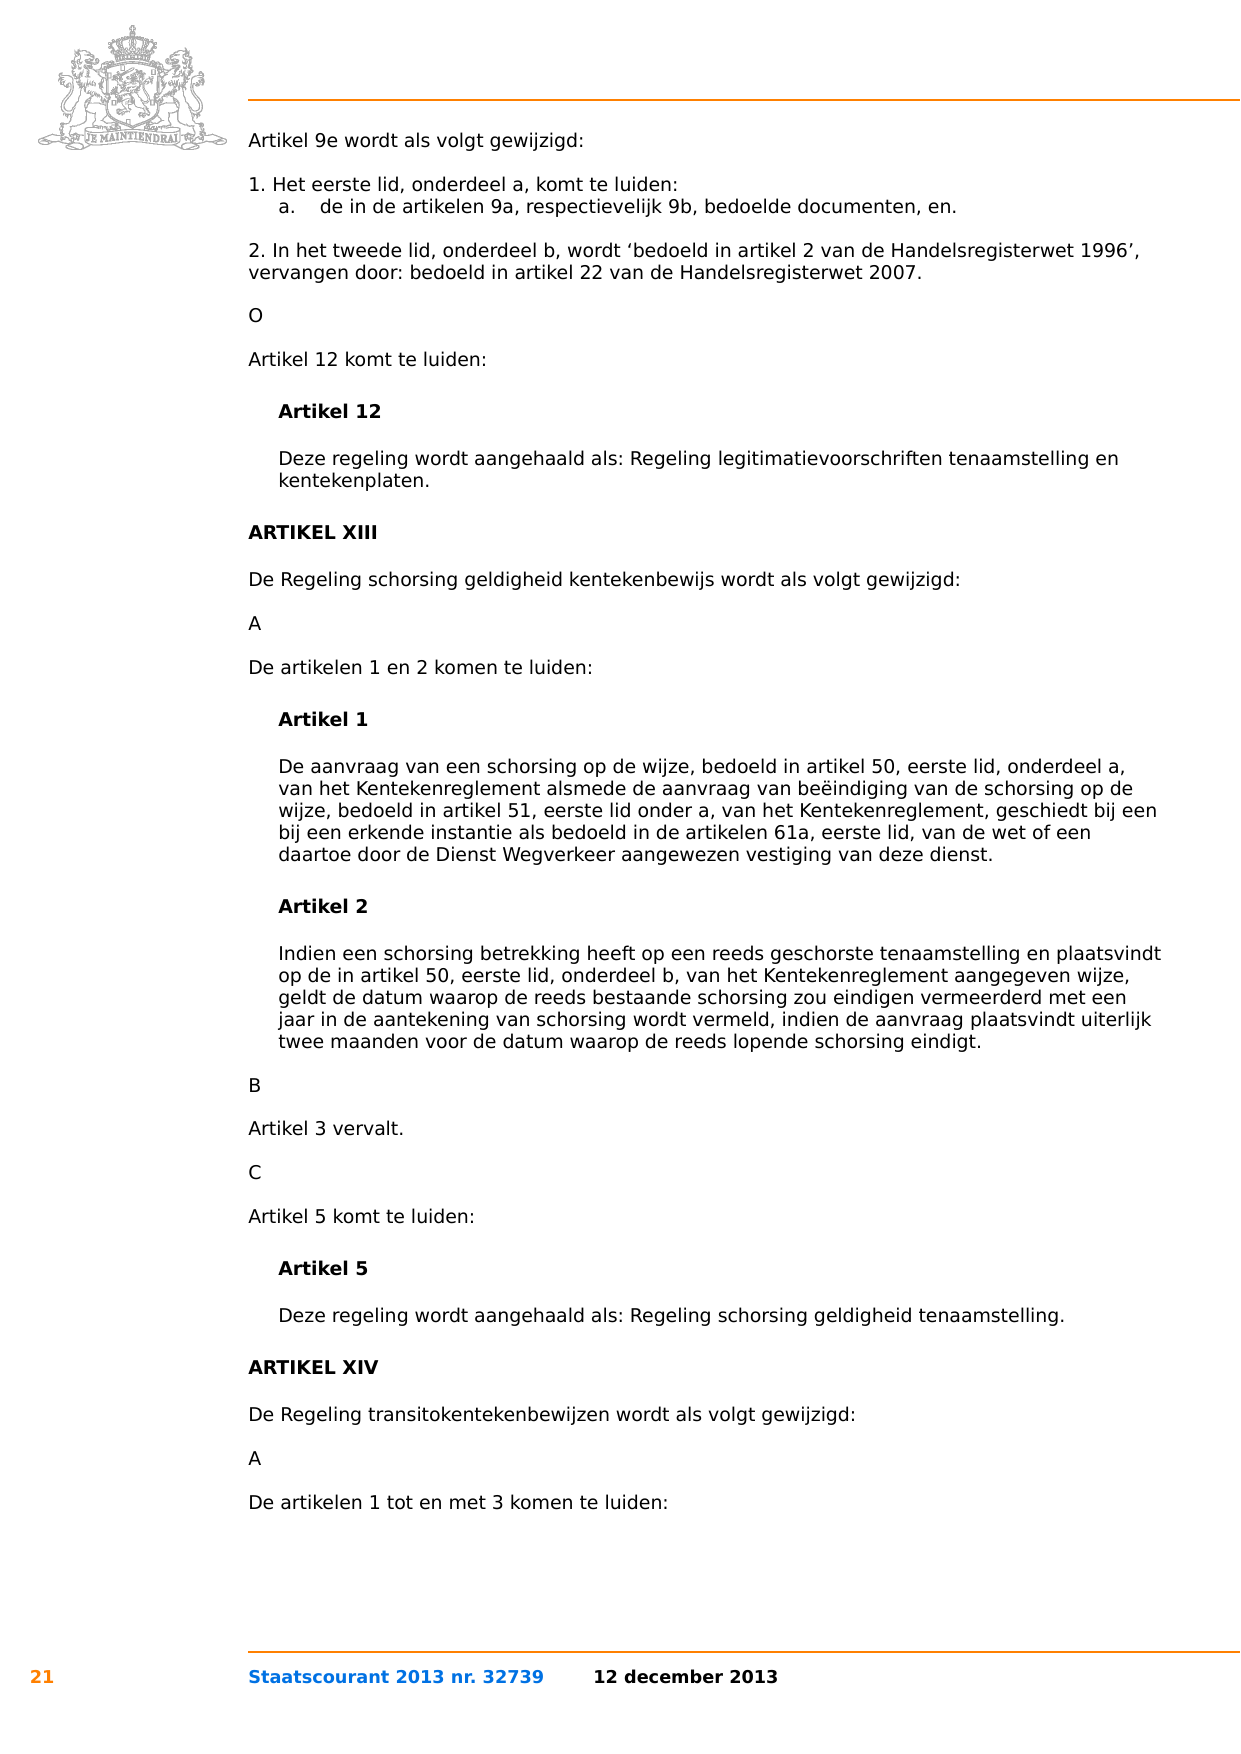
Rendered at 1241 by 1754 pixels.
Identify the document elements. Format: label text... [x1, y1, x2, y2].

picture [38, 25, 227, 150]
text Deze regeling wordt aangehaald als: Regeling schorsing geldigheid tenaamstelling. [278, 1305, 1163, 1327]
text 2. In het tweede lid, onderdeel b, wordt ‘bedoeld in artikel 2 van de Handelsregisterwet 1996’, vervangen door: bedoeld in artikel 22 van de Handelsregisterwet 2007. [248, 239, 1163, 283]
text Artikel 12 komt te luiden: [248, 349, 1163, 371]
text Artikel 5 komt te luiden: [248, 1206, 1163, 1228]
text a. de in de artikelen 9a, respectievelijk 9b, bedoelde documenten, en. [278, 196, 1163, 218]
text De artikelen 1 tot en met 3 komen te luiden: [248, 1492, 1163, 1514]
text A [248, 1448, 1163, 1470]
subtitle Artikel 2 [278, 896, 1163, 918]
text Indien een schorsing betrekking heeft op een reeds geschorste tenaamstelling en plaatsvindt op de in artikel 50, eerste lid, onderdeel b, van het Kentekenreglement aangegeven wijze, geldt de datum waarop de reeds bestaande schorsing zou eindigen vermeerderd met een jaar in de aantekening van schorsing wordt vermeld, indien de aanvraag plaatsvindt uiterlijk twee maanden voor de datum waarop de reeds lopende schorsing eindigt. [278, 943, 1163, 1053]
subtitle ARTIKEL XIV [248, 1357, 1163, 1379]
subtitle Artikel 12 [278, 401, 1163, 423]
text A [248, 613, 1163, 635]
text Deze regeling wordt aangehaald als: Regeling legitimatievoorschriften tenaamstelling en kentekenplaten. [278, 448, 1163, 492]
text Artikel 9e wordt als volgt gewijzigd: [248, 130, 1163, 152]
text De artikelen 1 en 2 komen te luiden: [248, 657, 1163, 679]
text O [248, 305, 1163, 327]
text B [248, 1074, 1163, 1096]
subtitle ARTIKEL XIII [248, 522, 1163, 544]
text Artikel 3 vervalt. [248, 1118, 1163, 1140]
text De Regeling transitokentekenbewijzen wordt als volgt gewijzigd: [248, 1404, 1163, 1426]
text C [248, 1162, 1163, 1184]
subtitle Artikel 5 [278, 1258, 1163, 1280]
subtitle Artikel 1 [278, 709, 1163, 731]
text 1. Het eerste lid, onderdeel a, komt te luiden: [248, 174, 1163, 196]
text De Regeling schorsing geldigheid kentekenbewijs wordt als volgt gewijzigd: [248, 569, 1163, 591]
text De aanvraag van een schorsing op de wijze, bedoeld in artikel 50, eerste lid, onderdeel a, van het Kentekenreglement alsmede de aanvraag van beëindiging van de schorsing op de wijze, bedoeld in artikel 51, eerste lid onder a, van het Kentekenreglement, geschiedt bij een bij een erkende instantie als bedoeld in de artikelen 61a, eerste lid, van de wet of een daartoe door de Dienst Wegverkeer aangewezen vestiging van deze dienst. [278, 756, 1163, 866]
